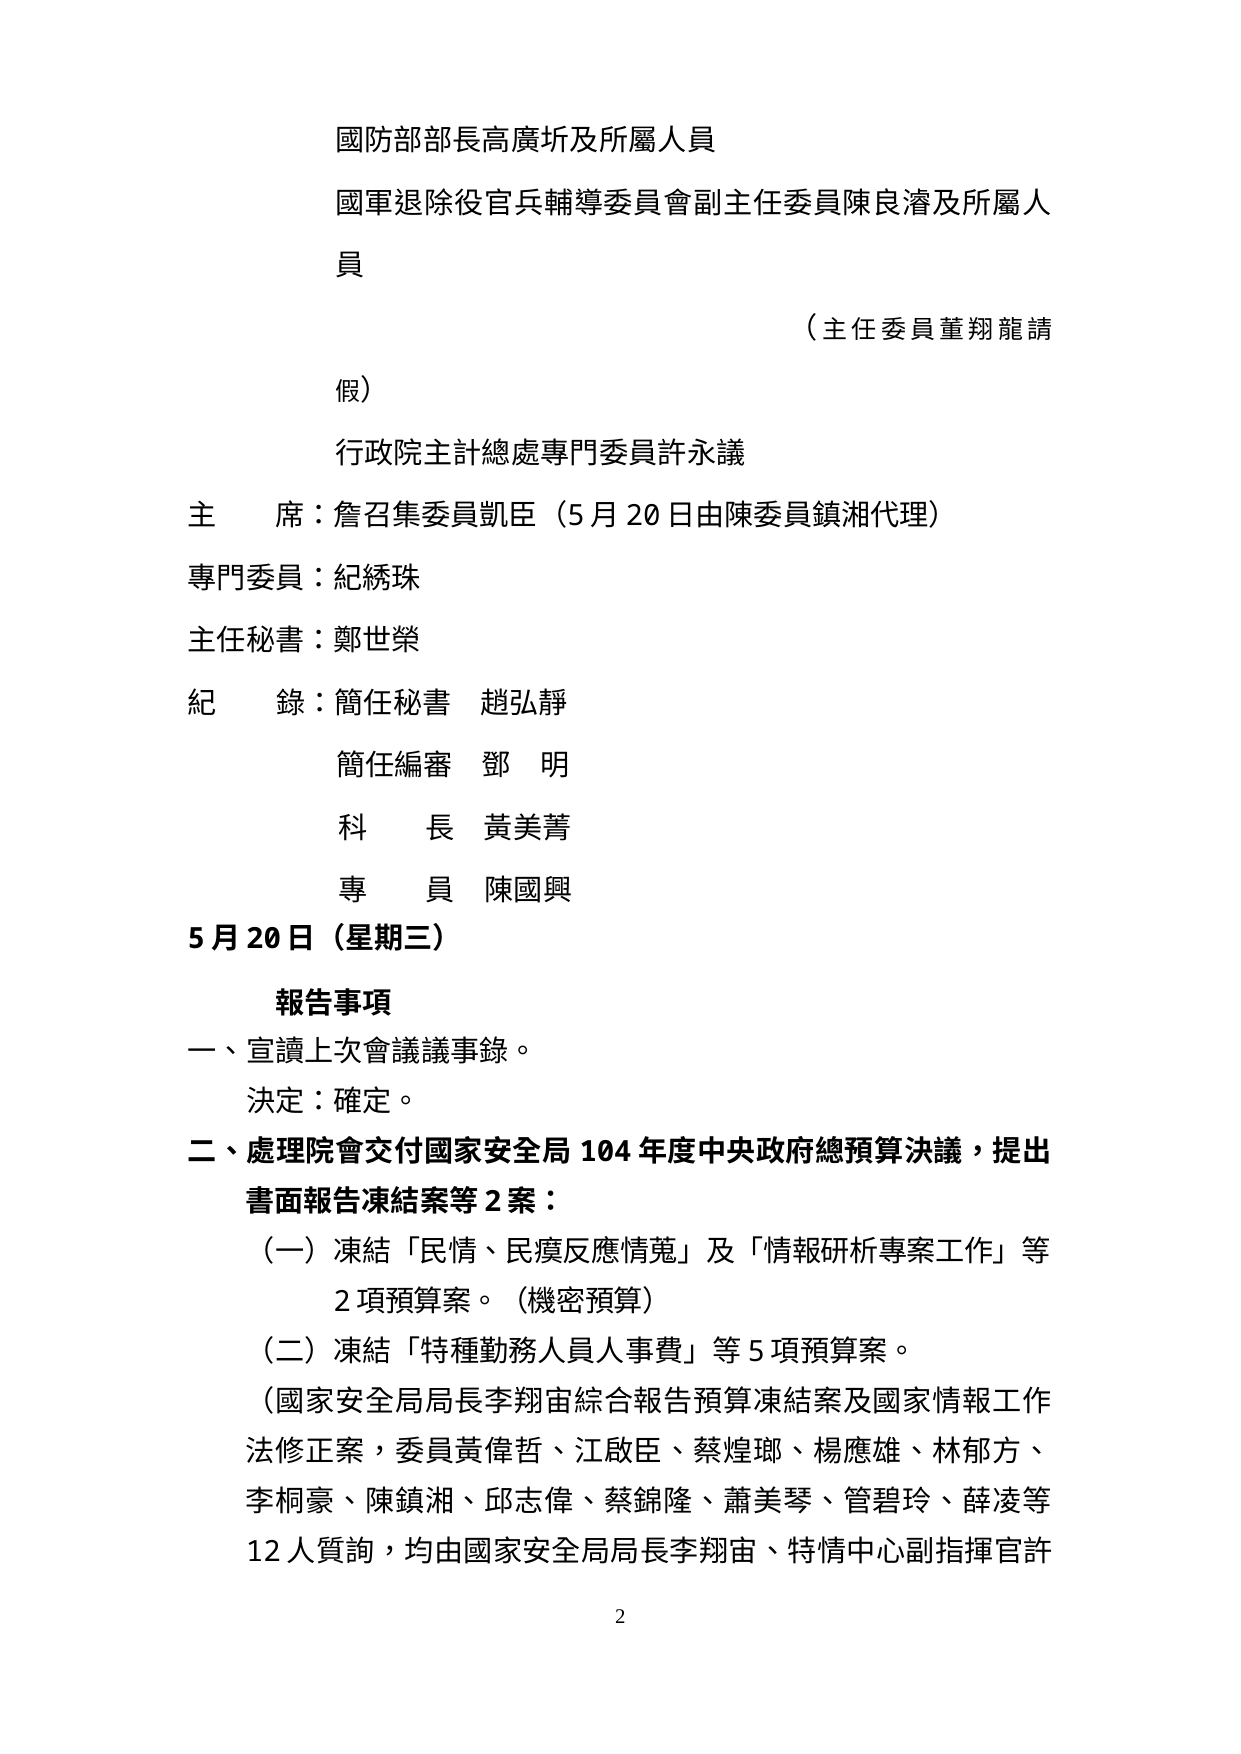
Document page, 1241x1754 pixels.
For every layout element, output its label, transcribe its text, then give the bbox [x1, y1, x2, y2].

text （二）凍結「特種勤務人員人事費」等5項預算案。 [246, 1321, 1053, 1371]
text 國防部部長高廣圻及所屬人員 [335, 96, 1053, 159]
text 行政院主計總處專門委員許永議 [335, 409, 1053, 471]
text 主 席：詹召集委員凱臣（5月20日由陳委員鎮湘代理） [187, 471, 1053, 534]
text 專門委員：紀綉珠 [187, 534, 1053, 596]
text 二、處理院會交付國家安全局104年度中央政府總預算決議，提出書面報告凍結案等2案： [187, 1121, 1053, 1221]
text 國軍退除役官兵輔導委員會副主任委員陳良濬及所屬人員 [335, 159, 1053, 284]
text 決定：確定。 [187, 1071, 1053, 1121]
text 科 長 黃美菁 [190, 784, 1053, 846]
text 5月20日（星期三） [187, 909, 1053, 959]
text 專 員 陳國興 [190, 846, 1053, 909]
text （主任委員董翔龍請假） [335, 284, 1053, 409]
text （國家安全局局長李翔宙綜合報告預算凍結案及國家情報工作法修正案，委員黃偉哲、江啟臣、蔡煌瑯、楊應雄、林郁方、李桐豪、陳鎮湘、邱志偉、蔡錦隆、蕭美琴、管碧玲、薛凌等12人質詢，均由國家安全局局長李翔宙、特情中心副指揮官許 [246, 1371, 1053, 1571]
text 簡任編審 鄧 明 [190, 721, 1053, 784]
text 報告事項 [187, 959, 1053, 1021]
text 紀 錄：簡任秘書 趙弘靜 [187, 659, 1053, 721]
text 一、宣讀上次會議議事錄。 [187, 1021, 1053, 1071]
text （一）凍結「民情、民瘼反應情蒐」及「情報研析專案工作」等2項預算案。（機密預算） [246, 1221, 1053, 1321]
text 主任秘書：鄭世榮 [187, 596, 1053, 659]
